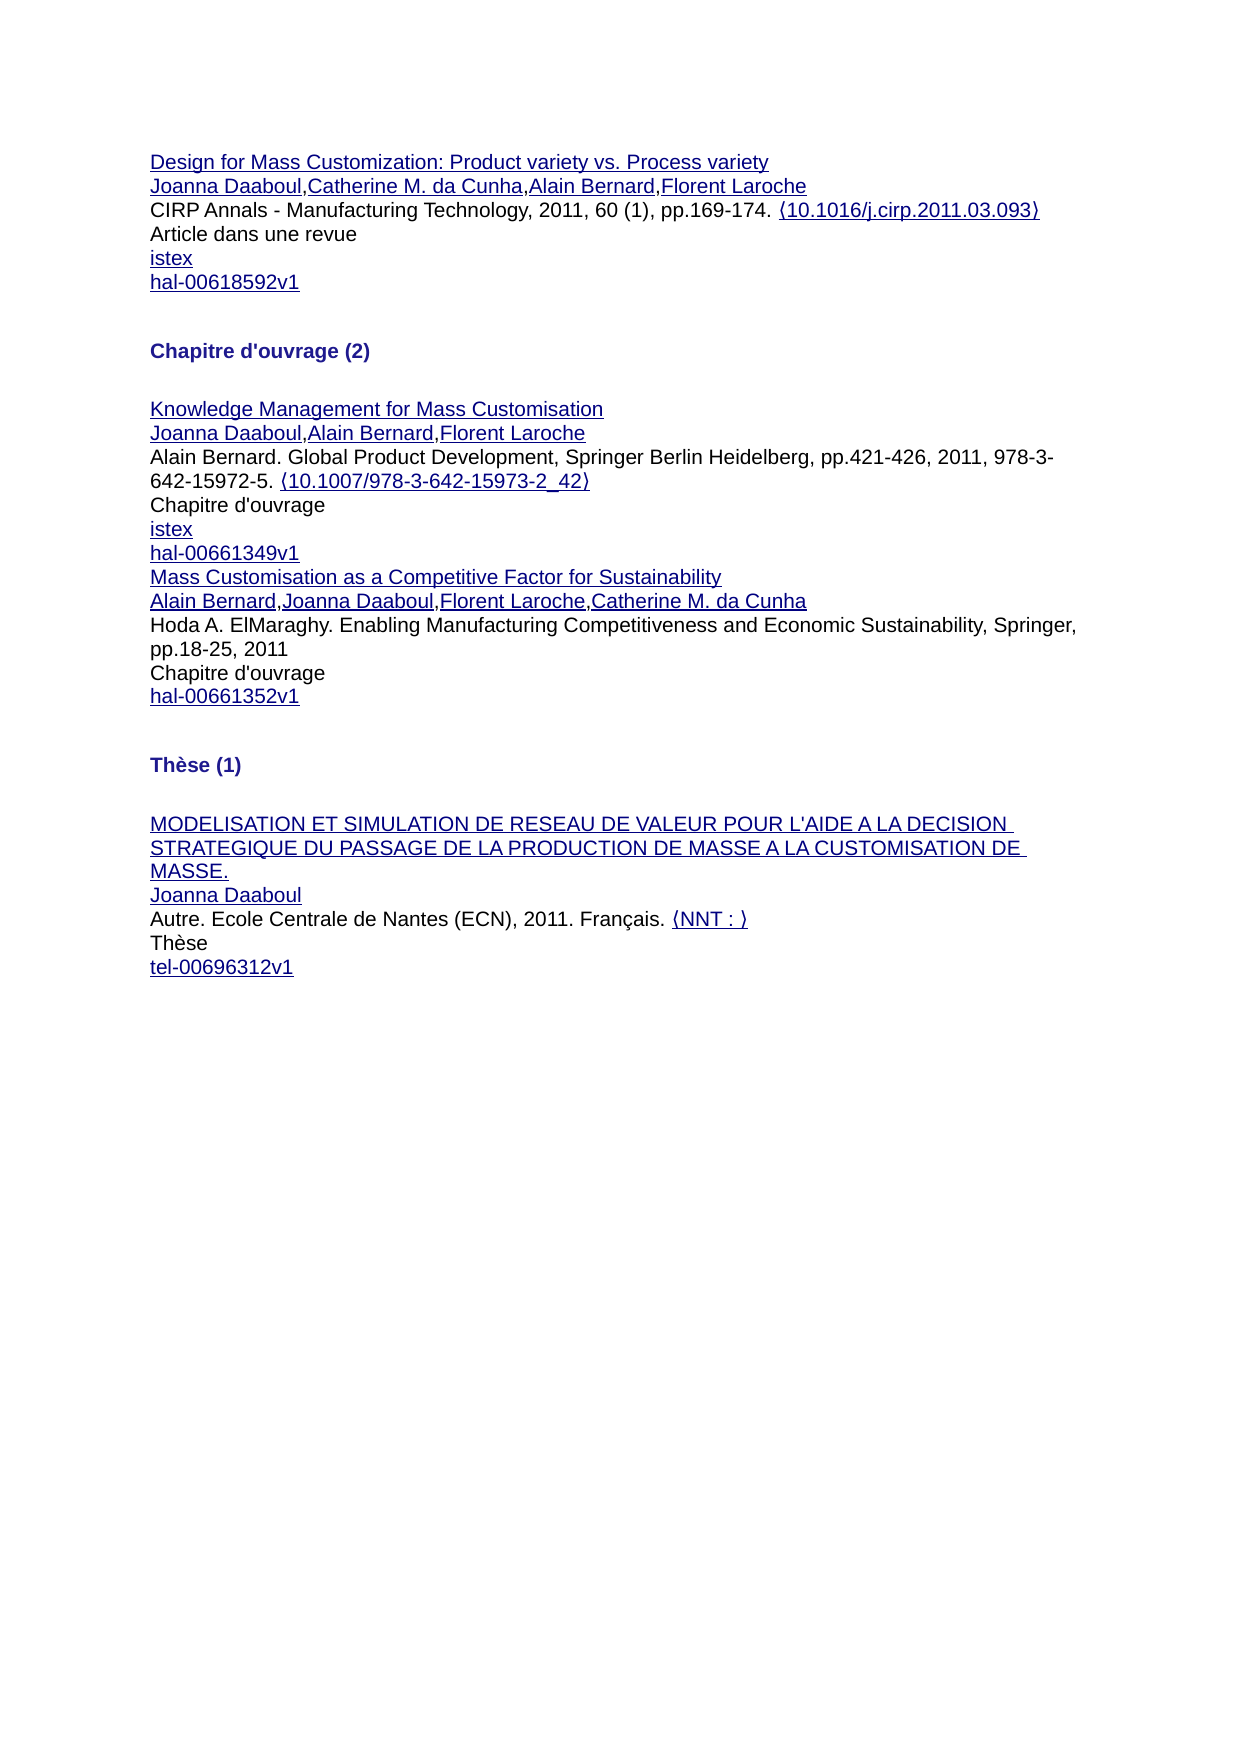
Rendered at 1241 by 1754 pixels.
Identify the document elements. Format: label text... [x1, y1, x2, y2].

table_header Knowledge Management for Mass Customisation Joanna Daaboul,Alain Bernard,Florent Laroche Alain Bernard. Global Product Development, Springer Berlin Heidelberg, pp.421-426, 2011, 978-3-642-15972-5. ⟨10.1007/978-3-642-15973-2_42⟩ Chapitre d'ouvrage istex hal-00661349v1 [150, 397, 1090, 564]
table_cell Design for Mass Customization: Product variety vs. Process variety Joanna Daaboul,Catherine M. da Cunha,Alain Bernard,Florent Laroche CIRP Annals - Manufacturing Technology, 2011, 60 (1), pp.169-174. ⟨10.1016/j.cirp.2011.03.093⟩ Article dans une revue istex hal-00618592v1 [150, 150, 1090, 294]
subtitle Thèse (1) [150, 753, 1090, 777]
table_cell Mass Customisation as a Competitive Factor for Sustainability Alain Bernard,Joanna Daaboul,Florent Laroche,Catherine M. da Cunha Hoda A. ElMaraghy. Enabling Manufacturing Competitiveness and Economic Sustainability, Springer, pp.18-25, 2011 Chapitre d'ouvrage hal-00661352v1 [150, 565, 1090, 708]
subtitle Chapitre d'ouvrage (2) [150, 338, 1090, 362]
table_header MODELISATION ET SIMULATION DE RESEAU DE VALEUR POUR L'AIDE A LA DECISION STRATEGIQUE DU PASSAGE DE LA PRODUCTION DE MASSE A LA CUSTOMISATION DE MASSE. Joanna Daaboul Autre. Ecole Centrale de Nantes (ECN), 2011. Français. ⟨NNT : ⟩ Thèse tel-00696312v1 [150, 811, 1090, 979]
